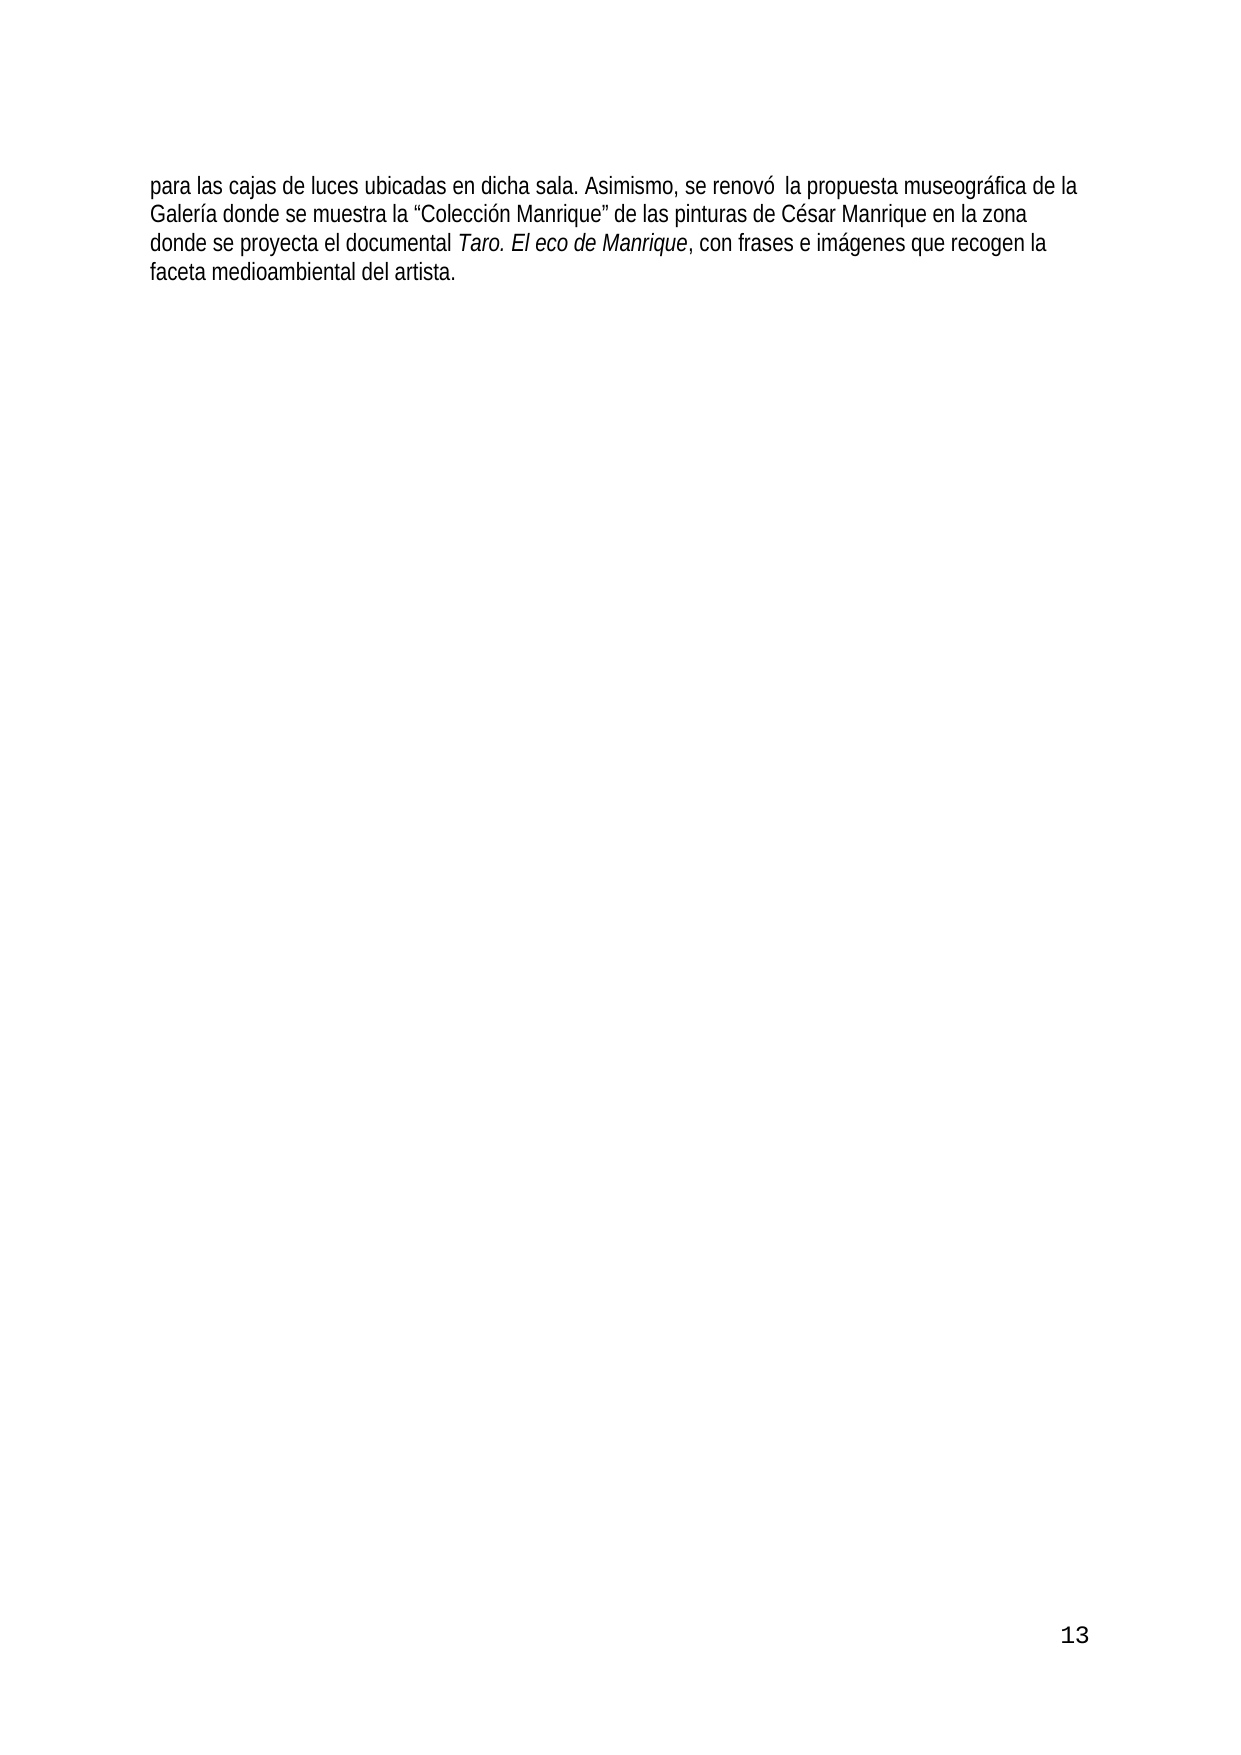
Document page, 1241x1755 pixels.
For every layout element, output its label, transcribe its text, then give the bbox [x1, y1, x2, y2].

text para las cajas de luces ubicadas en dicha sala. Asimismo, se renovó la propuesta museográfica de la Galería donde se muestra la “Colección Manrique” de las pinturas de César Manrique en la zona donde se proyecta el documental Taro. El eco de Manrique, con frases e imágenes que recogen la faceta medioambiental del artista. [150, 171, 1083, 285]
